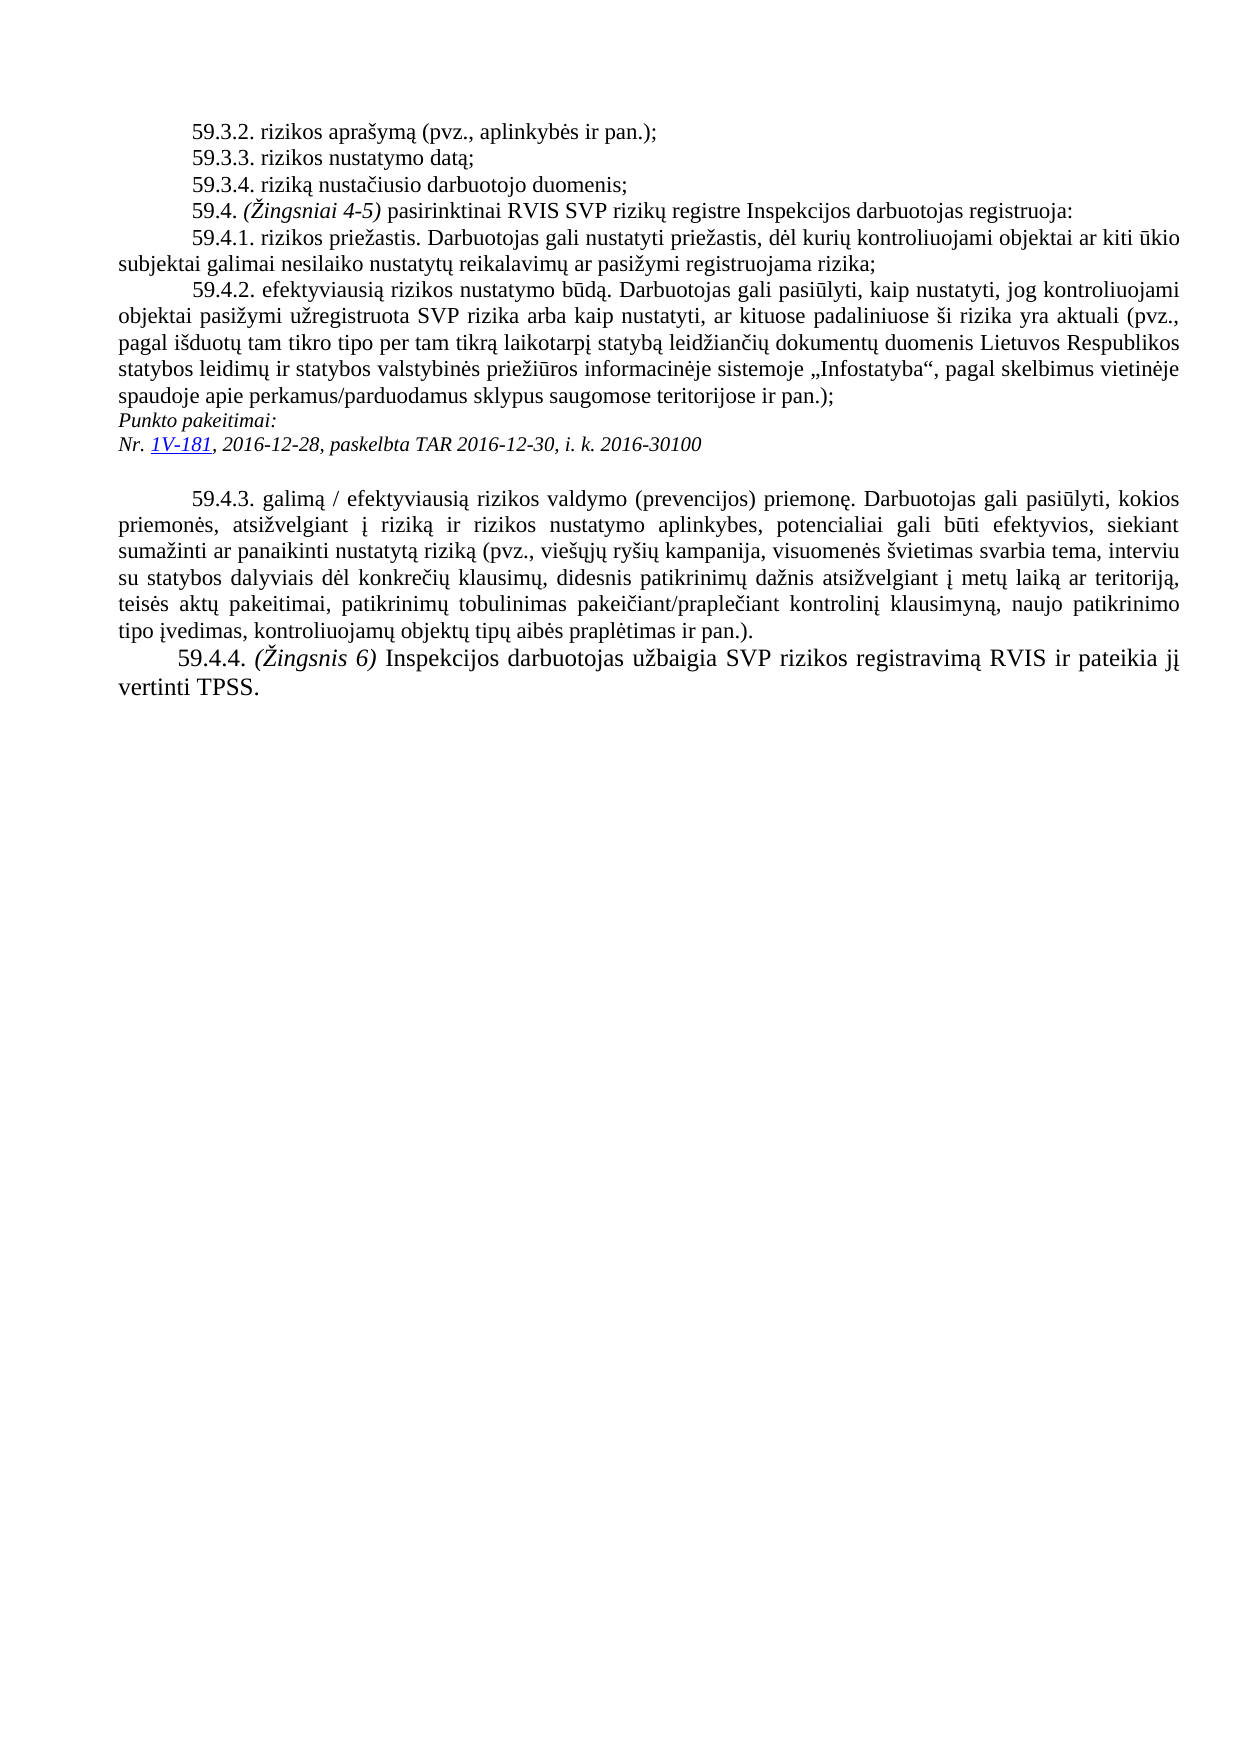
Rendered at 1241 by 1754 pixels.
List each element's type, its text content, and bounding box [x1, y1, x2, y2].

text 59.4.1. rizikos priežastis. Darbuotojas gali nustatyti priežastis, dėl kurių kontroliuojami objektai ar kiti ūkio subjektai galimai nesilaiko nustatytų reikalavimų ar pasižymi registruojama rizika; [118, 223, 1181, 276]
text 59.4.2. efektyviausią rizikos nustatymo būdą. Darbuotojas gali pasiūlyti, kaip nustatyti, jog kontroliuojami objektai pasižymi užregistruota SVP rizika arba kaip nustatyti, ar kituose padaliniuose ši rizika yra aktuali (pvz., pagal išduotų tam tikro tipo per tam tikrą laikotarpį statybą leidžiančių dokumentų duomenis Lietuvos Respublikos statybos leidimų ir statybos valstybinės priežiūros informacinėje sistemoje „Infostatyba“, pagal skelbimus vietinėje spaudoje apie perkamus/parduodamus sklypus saugomose teritorijose ir pan.); [118, 276, 1181, 408]
text 59.3.3. rizikos nustatymo datą; [192, 144, 1181, 171]
text 59.4.4. (Žingsnis 6) Inspekcijos darbuotojas užbaigia SVP rizikos registravimą RVIS ir pateikia jį vertinti TPSS. [118, 643, 1181, 701]
text 59.4. (Žingsniai 4-5) pasirinktinai RVIS SVP rizikų registre Inspekcijos darbuotojas registruoja: [118, 197, 1181, 223]
text 59.4.3. galimą / efektyviausią rizikos valdymo (prevencijos) priemonę. Darbuotojas gali pasiūlyti, kokios priemonės, atsižvelgiant į riziką ir rizikos nustatymo aplinkybes, potencialiai gali būti efektyvios, siekiant sumažinti ar panaikinti nustatytą riziką (pvz., viešųjų ryšių kampanija, visuomenės švietimas svarbia tema, interviu su statybos dalyviais dėl konkrečių klausimų, didesnis patikrinimų dažnis atsižvelgiant į metų laiką ar teritoriją, teisės aktų pakeitimai, patikrinimų tobulinimas pakeičiant/praplečiant kontrolinį klausimyną, naujo patikrinimo tipo įvedimas, kontroliuojamų objektų tipų aibės praplėtimas ir pan.). [118, 485, 1181, 643]
text Nr. 1V-181, 2016-12-28, paskelbta TAR 2016-12-30, i. k. 2016-30100 [118, 432, 1181, 456]
text Punkto pakeitimai: [118, 408, 1181, 432]
text 59.3.4. riziką nustačiusio darbuotojo duomenis; [192, 171, 1181, 197]
text 59.3.2. rizikos aprašymą (pvz., aplinkybės ir pan.); [118, 118, 1181, 144]
